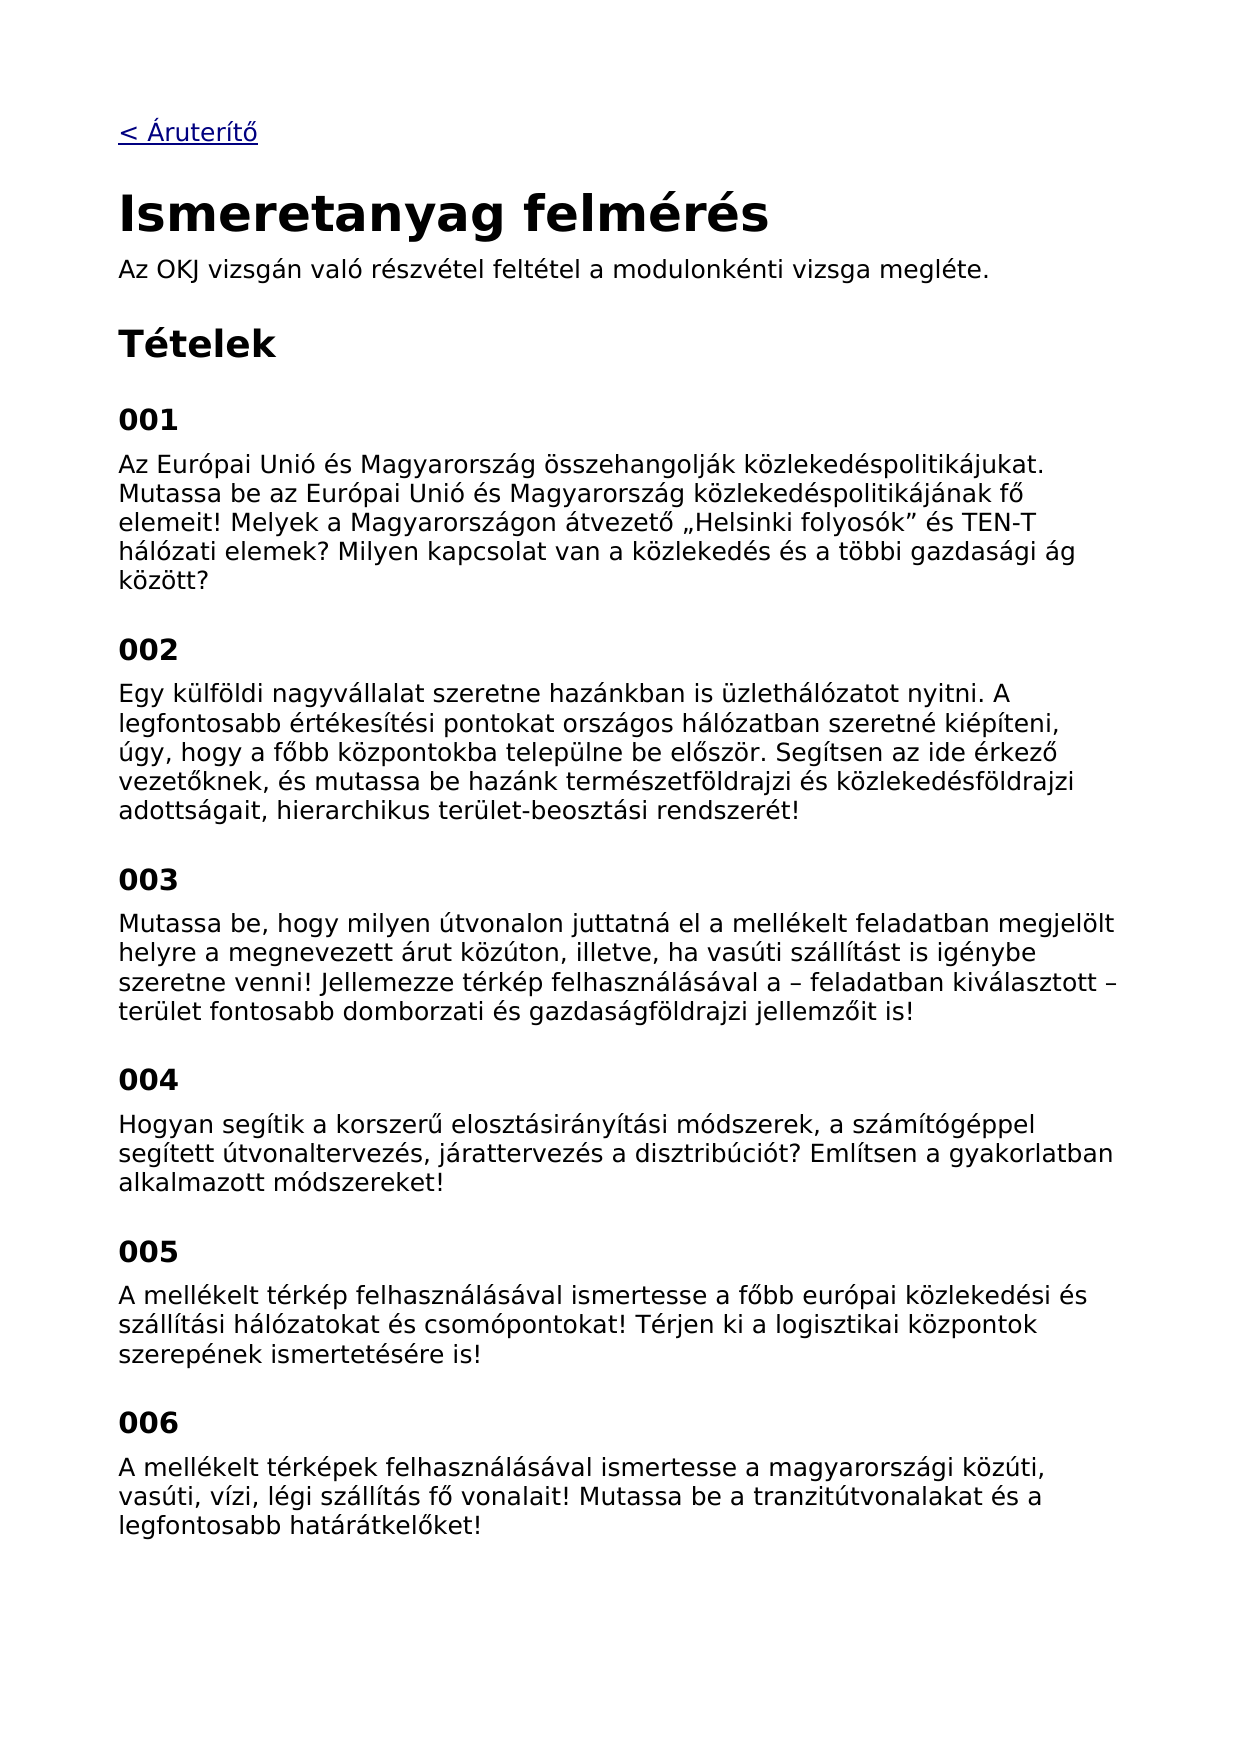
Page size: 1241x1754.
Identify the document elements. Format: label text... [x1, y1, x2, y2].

subtitle 001 [118, 403, 1122, 437]
subtitle 002 [118, 633, 1122, 667]
subtitle 006 [118, 1406, 1122, 1440]
text A mellékelt térkép felhasználásával ismertesse a főbb európai közlekedési és szállítási hálózatokat és csomópontokat! Térjen ki a logisztikai központok szerepének ismertetésére is! [118, 1281, 1122, 1369]
subtitle 004 [118, 1063, 1122, 1097]
subtitle 005 [118, 1235, 1122, 1269]
text Az Európai Unió és Magyarország összehangolják közlekedéspolitikájukat. Mutassa be az Európai Unió és Magyarország közlekedéspolitikájának fő elemeit! Melyek a Magyarországon átvezető „Helsinki folyosók” és TEN-T hálózati elemek? Milyen kapcsolat van a közlekedés és a többi gazdasági ág között? [118, 450, 1122, 596]
text Hogyan segítik a korszerű elosztásirányítási módszerek, a számítógéppel segített útvonaltervezés, járattervezés a disztribúciót? Említsen a gyakorlatban alkalmazott módszereket! [118, 1110, 1122, 1197]
text Egy külföldi nagyvállalat szeretne hazánkban is üzlethálózatot nyitni. A legfontosabb értékesítési pontokat országos hálózatban szeretné kiépíteni, úgy, hogy a főbb központokba települne be először. Segítsen az ide érkező vezetőknek, és mutassa be hazánk természetföldrajzi és közlekedésföldrajzi adottságait, hierarchikus terület-beosztási rendszerét! [118, 679, 1122, 825]
subtitle Tételek [118, 322, 1122, 366]
text Az OKJ vizsgán való részvétel feltétel a modulonkénti vizsga megléte. [118, 256, 1122, 285]
text < Áruterítő [118, 118, 1122, 147]
subtitle 003 [118, 863, 1122, 897]
subtitle Ismeretanyag felmérés [118, 185, 1122, 243]
text Mutassa be, hogy milyen útvonalon juttatná el a mellékelt feladatban megjelölt helyre a megnevezett árut közúton, illetve, ha vasúti szállítást is igénybe szeretne venni! Jellemezze térkép felhasználásával a – feladatban kiválasztott – terület fontosabb domborzati és gazdaságföldrajzi jellemzőit is! [118, 909, 1122, 1026]
text A mellékelt térképek felhasználásával ismertesse a magyarországi közúti, vasúti, vízi, légi szállítás fő vonalait! Mutassa be a tranzitútvonalakat és a legfontosabb határátkelőket! [118, 1453, 1122, 1540]
